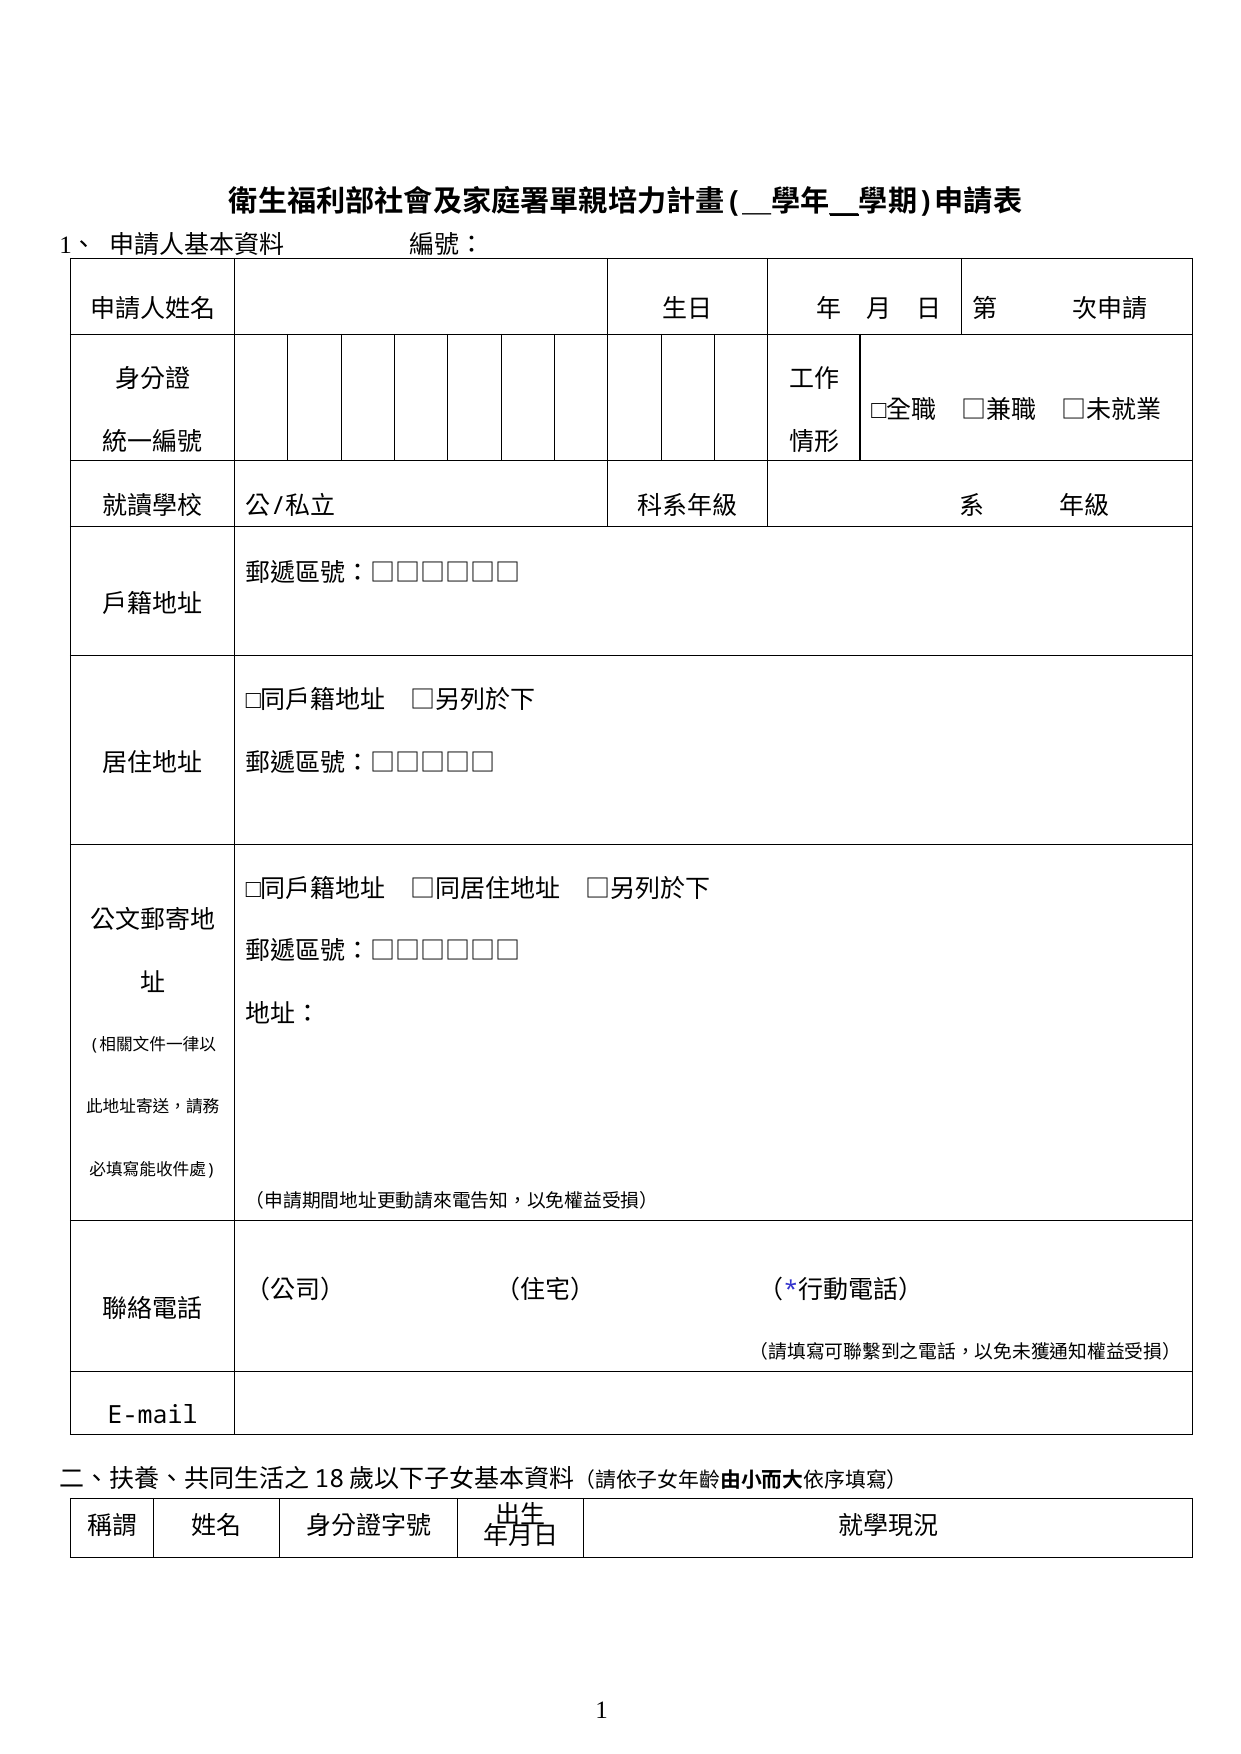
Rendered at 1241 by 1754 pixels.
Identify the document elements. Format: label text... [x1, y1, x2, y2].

table_cell [555, 335, 607, 460]
table_header 申請人姓名 [71, 259, 234, 334]
text 二、扶養、共同生活之18歲以下子女基本資料（請依子女年齡由小而大依序填寫） [59, 1435, 1181, 1498]
table_cell [288, 335, 341, 460]
table_cell 戶籍地址 [71, 527, 234, 655]
table_cell 公文郵寄地址 (相關文件一律以此地址寄送，請務必填寫能收件處) [71, 845, 234, 1220]
table_cell 公/私立 [235, 461, 607, 526]
text 衛生福利部社會及家庭署單親培力計畫(＿學年＿學期)申請表 [59, 185, 1192, 218]
table_cell （公司） （住宅） （*行動電話） （請填寫可聯繫到之電話，以免未獲通知權益受損） [235, 1221, 1192, 1371]
table_cell [235, 1372, 1192, 1434]
table_cell 聯絡電話 [71, 1221, 234, 1371]
table_cell [608, 335, 661, 460]
table_header 生日 [608, 259, 767, 334]
table_cell [715, 335, 767, 460]
table_header 出生 年月日 [458, 1499, 583, 1557]
table_cell □同戶籍地址 □同居住地址 □另列於下 郵遞區號：□□□□□□ 地址： （申請期間地址更動請來電告知，以免權益受損） [235, 845, 1192, 1220]
table_header 姓名 [154, 1499, 279, 1557]
table_cell □全職 □兼職 □未就業 [861, 335, 1192, 460]
table_cell [395, 335, 447, 460]
table_cell [448, 335, 501, 460]
table_cell 居住地址 [71, 656, 234, 844]
table_header 第 次申請 [962, 259, 1192, 334]
table_header [235, 259, 607, 334]
table_cell [342, 335, 394, 460]
table_cell 科系年級 [608, 461, 767, 526]
table_cell [662, 335, 714, 460]
table_header 稱謂 [71, 1499, 153, 1557]
table_header 年 月 日 [768, 259, 961, 334]
table_cell 身分證 統一編號 [71, 335, 234, 460]
table_cell [502, 335, 554, 460]
table_cell [235, 335, 287, 460]
table_cell 郵遞區號：□□□□□□ [235, 527, 1192, 655]
list 申請人基本資料 編號： [59, 237, 1181, 258]
table_cell E-mail [71, 1372, 234, 1434]
table_header 就學現況 [584, 1499, 1192, 1557]
table_cell 系 年級 [768, 461, 1192, 526]
table_header 身分證字號 [280, 1499, 457, 1557]
table_cell 工作 情形 [768, 335, 859, 460]
table_cell □同戶籍地址 □另列於下 郵遞區號：□□□□□ [235, 656, 1192, 844]
table_cell 就讀學校 [71, 461, 234, 526]
